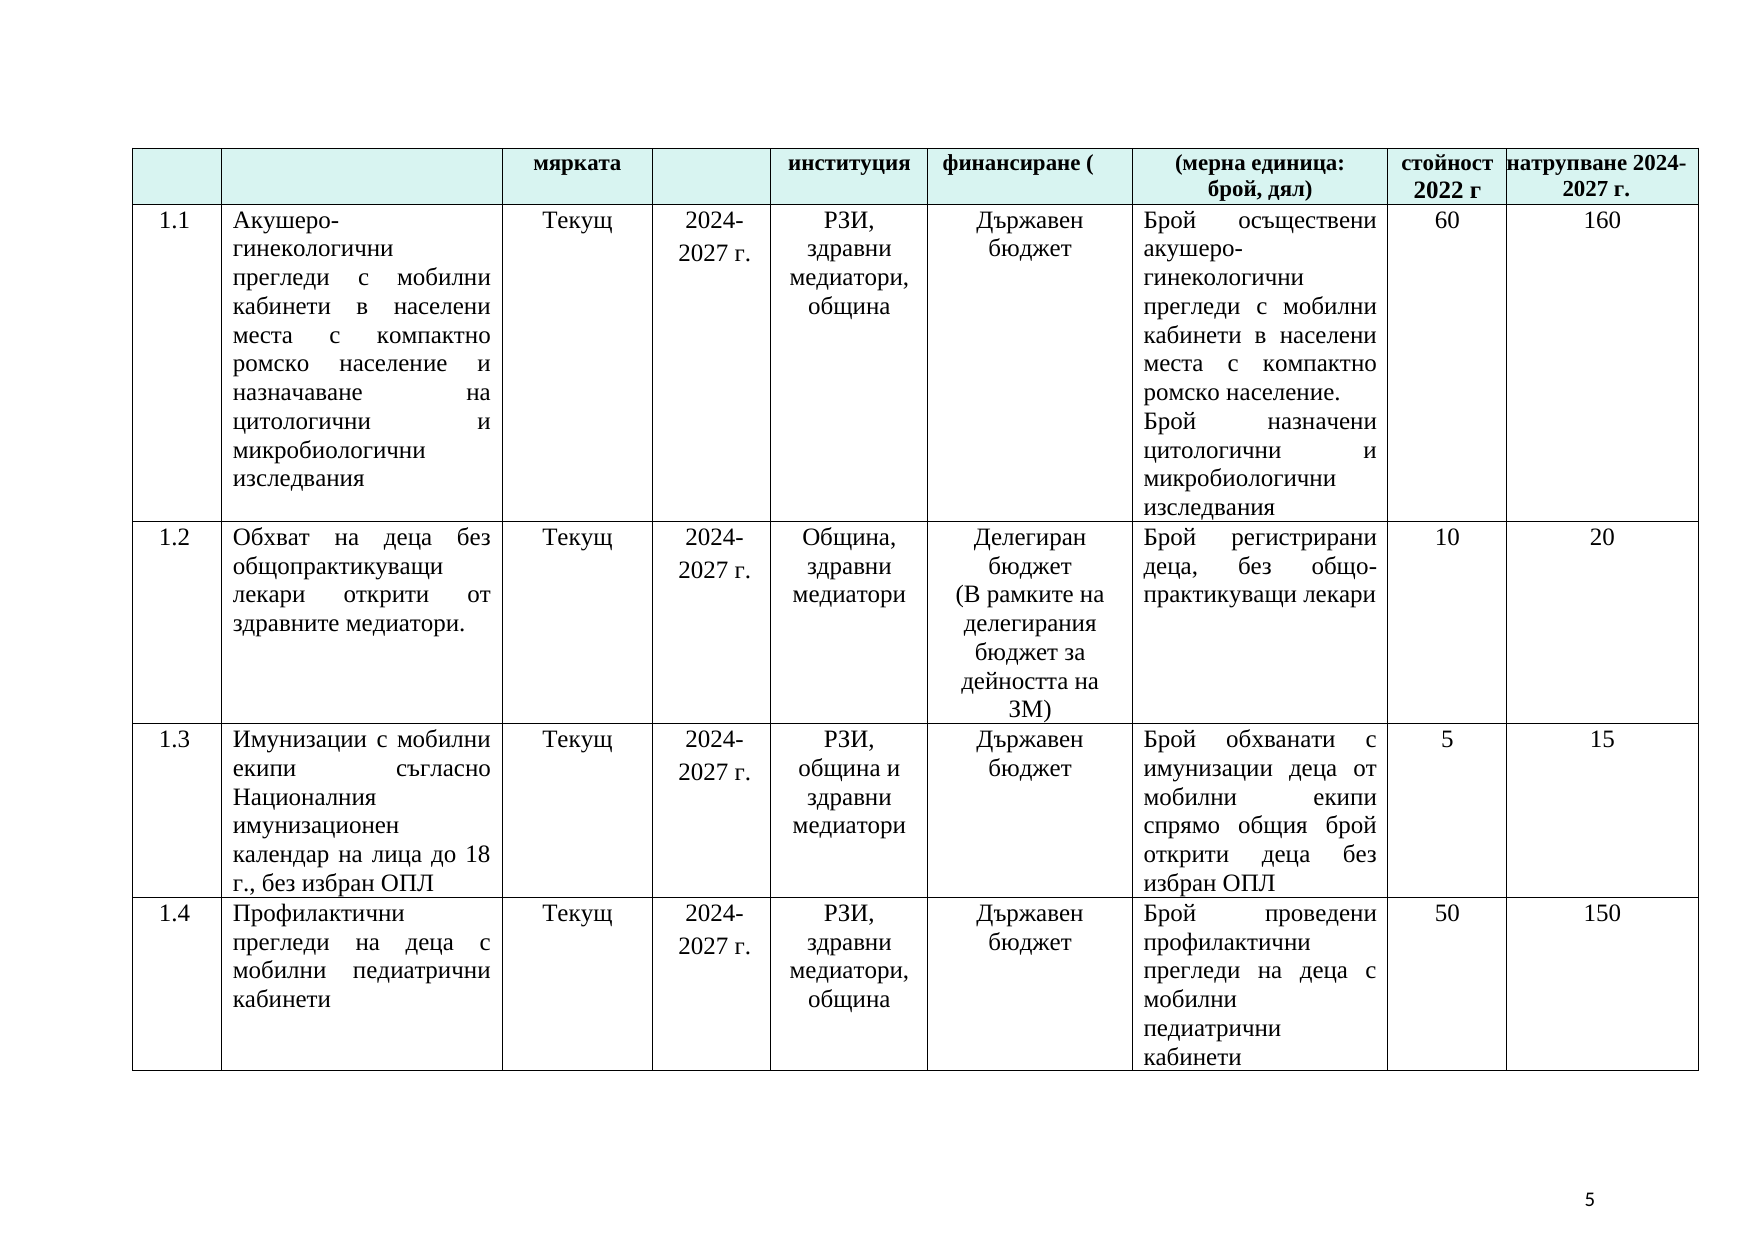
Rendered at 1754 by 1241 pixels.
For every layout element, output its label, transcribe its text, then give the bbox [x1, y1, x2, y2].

table_cell Делегиран бюджет (В рамките на делегирания бюджет за дейността на ЗМ) [928, 522, 1132, 723]
table_cell Текущ [503, 898, 652, 1070]
table_cell 1.1 [133, 205, 221, 521]
table_cell 2024- 2027 г. [653, 898, 770, 1070]
table_cell 5 [1388, 724, 1506, 897]
table_cell 150 [1507, 898, 1698, 1070]
table_cell Профилактични прегледи на деца с мобилни педиатрични кабинети [222, 898, 502, 1070]
table_cell институ­ция [771, 149, 927, 204]
table_cell 2024- 2027 г. [653, 205, 770, 521]
table_cell 2024- 2027 г. [653, 522, 770, 723]
table_cell Текущ [503, 724, 652, 897]
table_cell Текущ [503, 522, 652, 723]
table_cell РЗИ, здравни медиатори, община [771, 205, 927, 521]
table_cell [653, 149, 770, 204]
table_cell 1.3 [133, 724, 221, 897]
table_cell Община, здравни медиатори [771, 522, 927, 723]
table_cell Държавен бюджет [928, 724, 1132, 897]
table_cell Брой обхванати с имунизации деца от мобилни екипи спрямо общия брой открити деца без избран ОПЛ [1133, 724, 1387, 897]
table_cell Брой регистрирани деца, без общо-практикуващи лекари [1133, 522, 1387, 723]
table_cell (мерна единица: брой, дял) [1133, 149, 1387, 204]
table_cell Текуща стойност 2022 г [1388, 149, 1506, 204]
table_cell 60 [1388, 205, 1506, 521]
table_cell Държавен бюджет [928, 898, 1132, 1070]
table_cell Текущ [503, 205, 652, 521]
table_cell РЗИ, община и здравни медиатори [771, 724, 927, 897]
table_cell Брой осъществени акушеро-гинекологични прегледи с мобилни кабинети в населени места с компактно ромско население. Брой назначени цитологични и микробиологични изследвания [1133, 205, 1387, 521]
table_cell Обхват на деца без общопрактикуващи лекари открити от здравните медиатори. [222, 522, 502, 723]
table_cell Целева стойност с натрупване 2024-2027 г. [1507, 149, 1698, 204]
table_cell 2024- 2027 г. [653, 724, 770, 897]
table_cell 1.2 [133, 522, 221, 723]
table_cell Брой проведени профилактични прегледи на деца с мобилни педиатрични кабинети [1133, 898, 1387, 1070]
table_cell 160 [1507, 205, 1698, 521]
table_cell РЗИ, здравни медиатори, община [771, 898, 927, 1070]
table_cell [222, 149, 502, 204]
table_cell Имунизации с мобилни екипи съгласно Националния имунизационен календар на лица до 18 г., без избран ОПЛ [222, 724, 502, 897]
table_cell Акушеро-гинекологични прегледи с мобилни кабинети в населени места с компактно ромско население и назначаване на цитологични и микробиологични изследвания [222, 205, 502, 521]
table_cell мярката [503, 149, 652, 204]
table_cell [133, 149, 221, 204]
table_cell 10 [1388, 522, 1506, 723]
table_cell 50 [1388, 898, 1506, 1070]
table_cell финансиране ( [928, 149, 1132, 204]
table_cell Държавен бюджет [928, 205, 1132, 521]
table_cell 20 [1507, 522, 1698, 723]
table_cell 1.4 [133, 898, 221, 1070]
table_cell 15 [1507, 724, 1698, 897]
